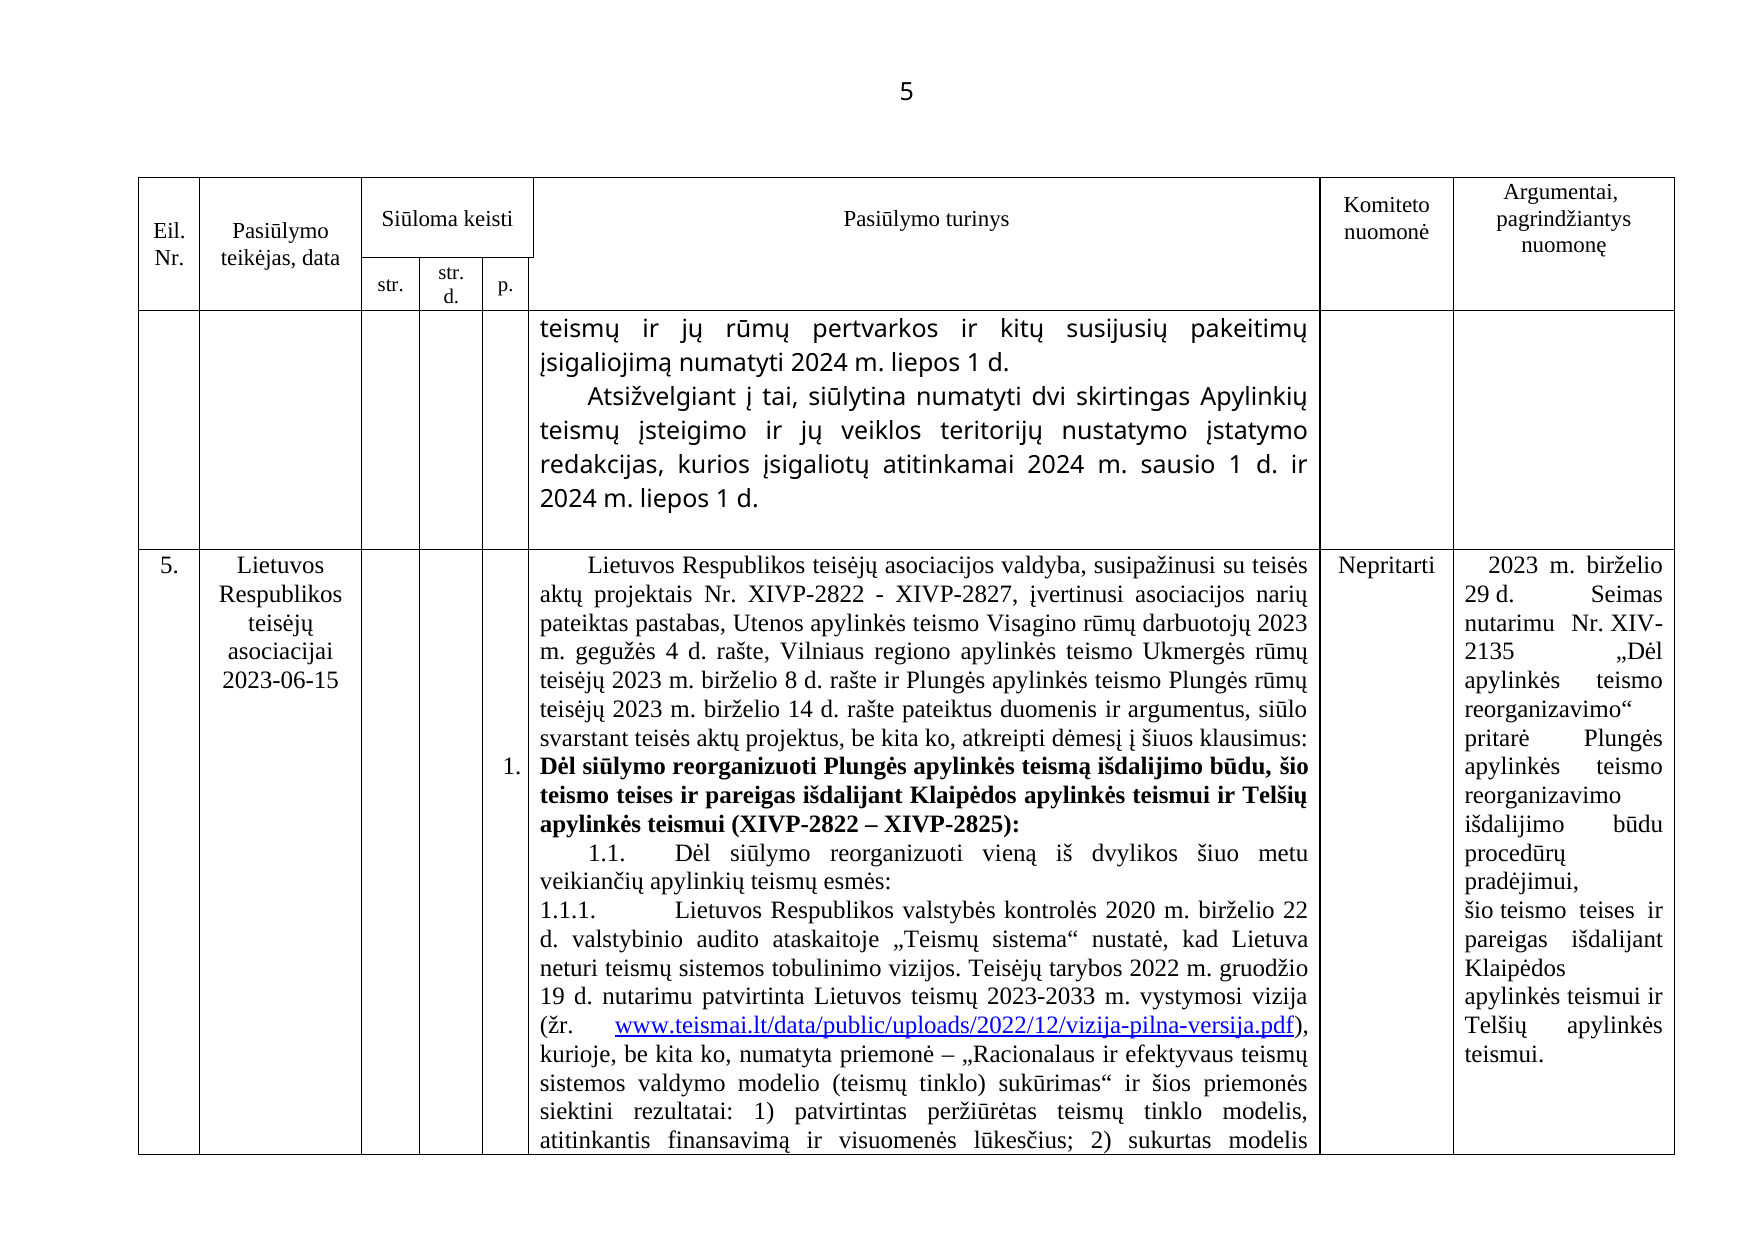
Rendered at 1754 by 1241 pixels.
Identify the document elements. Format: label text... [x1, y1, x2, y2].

table_cell [362, 550, 419, 1154]
table_header Siūloma keisti [362, 178, 533, 257]
table_cell [362, 311, 419, 549]
table_header Argumentai, pagrindžiantys nuomonę [1454, 178, 1674, 257]
table_cell [420, 550, 482, 1154]
table_cell Lietuvos Respublikos teisėjų asociacijai 2023-06-15 [200, 550, 361, 1154]
table_cell [529, 257, 1319, 309]
table_header Pasiūlymo turinys [534, 178, 1319, 257]
table_cell [1454, 311, 1674, 549]
table_cell str. d. [420, 258, 482, 309]
table_cell Lietuvos Respublikos teisėjų asociacijos valdyba, susipažinusi su teisės aktų projektais Nr. XIVP-2822 - XIVP-2827, įvertinusi asociacijos narių pateiktas pastabas, Utenos apylinkės teismo Visagino rūmų darbuotojų 2023 m. gegužės 4 d. rašte, Vilniaus regiono apylinkės teismo Ukmergės rūmų teisėjų 2023 m. birželio 8 d. rašte ir Plungės apylinkės teismo Plungės rūmų teisėjų 2023 m. birželio 14 d. rašte pateiktus duomenis ir argumentus, siūlo svarstant teisės aktų projektus, be kita ko, atkreipti dėmesį į šiuos klausimus: Dėl siūlymo reorganizuoti Plungės apylinkės teismą išdalijimo būdu, šio teismo teises ir pareigas išdalijant Klaipėdos apylinkės teismui ir Telšių apylinkės teismui (XIVP-2822 – XIVP-2825): Dėl siūlymo reorganizuoti vieną iš dvylikos šiuo metu veikiančių apylinkių teismų esmės: Lietuvos Respublikos valstybės kontrolės 2020 m. birželio 22 d. valstybinio audito ataskaitoje „Teismų sistema“ nustatė, kad Lietuva neturi teismų sistemos tobulinimo vizijos. Teisėjų tarybos 2022 m. gruodžio 19 d. nutarimu patvirtinta Lietuvos teismų 2023-2033 m. vystymosi vizija (žr. www.teismai.lt/data/public/uploads/2022/12/vizija-pilna-versija.pdf), kurioje, be kita ko, numatyta priemonė – „Racionalaus ir efektyvaus teismų sistemos valdymo modelio (teismų tinklo) sukūrimas“ ir šios priemonės siektini rezultatai: 1) patvirtintas peržiūrėtas teismų tinklo modelis, atitinkantis finansavimą ir visuomenės lūkesčius; 2) sukurtas modelis (reformos projektas), apibrėžiantis bendro teisėjų etatų skaičiaus, besispecializuojančių teisėjų skaičiaus, teismų žemėlapio ir teismų struktūrų nustatymo kriterijus; 3) modelis aprobuotas teismų sistemos viduje ir pristatytas visuomenei; <...>. Ar siūlymas reorganizuoti vieną iš dvylikos šiuo metu veikiančių apylinkių teismų yra vienetinis veiksmas, kurį įgyvendinus (kartu su kitais projektuose numatytais siūlymais) finansavimą ir visuomenės lūkesčius atitinkantis teismų tinklo modelis bus laikomas sukurtu ir teisės aktų projektų aiškinamajame rašte nurodyti apylinkių teismų optimizavimo tikslai bus laikomi visiškai pasiektais, ar tai yra tik viena iš platesnės apimties teismų tinklo modelio kūrimo dalių (stadijų)? ar vieno iš dvylikos šiuo metu veikiančių apylinkių teismų reorganizavimas yra būtina ir proporcinga (kaštų ir naudos aspektu) priemonė aiškinamajame rašte išdėstytiems teisės aktų projektų tikslams (didinti lėšų, skiriamų teismams išlaikyti, panaudojimo efektyvumą, optimizuoti, balansuoti apylinkių teismų, teismų rūmų, jų teisėjų darbo krūvį, didinti teisėjų specializacijos galimybes ir kt.) pasiekti? Ar šių tikslų neįmanoma pasiekti kitais būdais (pvz., tik panaikinant atitinkamus teismų rūmus, kurių veikla nėra efektyvi, atsisakant dalies teismų rūmų infrastruktūros ir kt.)? ar aiškinamajame rašte nurodyti galimybių optimizuoti teismus kriterijai (teismo geografinis išsidėstymas, gyventojų skaičius, bylų srautai ir darbo krūvis, teismo sudėtis ir žmogiškieji ištekliai, teismo infrastruktūra ir jos išlaikymas ir kt.) yra tinkami (pakankami) sprendžiant tiek dėl konkretaus teismo reorganizavimo, tiek dėl galutinio siektino teismų tinklo modelio sukūrimo? Pavyzdžiui, ar į kriterijų sąrašą nuturėtų būti įtraukti tokie kriterijai kaip kitų teisėsaugos institucijų (prokuratūros, policijos) teritorinis pasiskirstymas, atitinkamo miesto (rajono) gyventojų ir verslo subjektų į valstybės biudžetą sumokamų mokesčių dydis, savivaldybių gerovės indeksas, sveikos demografijos komponentas ir kt.? Dėl siūlymo reorganizuoti būtent Plungės apylinkės teismą pagrįstumo: ar siūlymas atitinka aiškinamajame rašte išdėstytus teisės aktų projektų tikslus ir galimybių optimizuoti teismus kriterijus? Pirma, Plungės apylinkės teismo veiklos teritorijoje gyvena net didesnis gyventojų skaičius nei Telšių apylinkės teismo veiklos teritorijoje. Antra, iš aiškinamojo rašto matyti, kad 2021 m. mažesnis darbo krūvis nei Plungės apylinkės teisme buvo Utenos, Alytaus, Tauragės apylinkės teismuose. Pagal šių metų duomenis (2023 m. birželio 12 d.), Plungės apylinkės teisme išnagrinėtos 216 baudžiamosios bylos, 3273 civilinės bylos, kai per tą patį laikotarpį Telšių apylinkės teisme atitinkamai 222 ir 3055 bylos. 2022 m. lapkričio mėn. duomenimis Plungės apylinkės teisme bylų srautai (skaičius), priešingai nei kituose teismuose, padidėjo net 20,5 procento. Trečia, projektais nemažai visuomenės daliai būtų apsunkinamas teismo paslaugų prieinamumas, nes, pvz., Plungės m. gyventojams atstumai tarp teismų padidėja: jeigu byla nagrinėjama Klaipėdos apygardos teisme, proceso dalyviui vykstant iš Plungės m. į Klaipėdos m. tenka įveikti 56 km atstumą, o nagrinėjant bylą Šiaulių apygardos teisme atstumas nuo Plungės m. iki Šiaulių m. būtų 98,3 km. Ketvirta, Plungės apylinkės teisme dirba 17 teisėjų, todėl apjungus Plungės apylinkės teismo veikiančių rūmų veiklos teritorijas ir bylas skirstant bendrai visiems rūmų teisėjams, nebūtų jokių kliūčių teisėjų specializacijai. Dėl siūlymo ta apimtimi, kuria Plungės apylinkės teismo teisės ir pareigos, susijusios su Plungės apylinkės teismo Plungės rūmais ir Plungės apylinkės teismo Skuodo rūmais, pereitų ne Klaipėdos, o Telšių apylinkės teismui: ar nurodytas siūlymas atitinka teismo paslaugų prieinamumo tikslą, nes, pvz., Plungės m. gyventojams atstumai tarp teismų padidėja: jeigu byla nagrinėjama Klaipėdos apygardos teisme, proceso dalyviui vykstant iš Plungės m. į Klaipėdos m. tenka įveikti 56 km atstumą, o nagrinėjant bylą Šiaulių apygardos teisme atstumas nuo Plungės m. iki Šiaulių m. būtų 98,3 km. ar nurodytas siūlymas nesukels sunkumų dėl darbo organizavimo, atsižvelgiant į tai, kad teismų ir prokuratūros, policijos bei probacijos tarnybų veiklos teritorijos nebesutaptų? <...> [529, 550, 1319, 1154]
table_header Eil. Nr. [139, 178, 199, 309]
table_cell teismų ir jų rūmų pertvarkos ir kitų susijusių pakeitimų įsigaliojimą numatyti 2024 m. liepos 1 d. Atsižvelgiant į tai, siūlytina numatyti dvi skirtingas Apylinkių teismų įsteigimo ir jų veiklos teritorijų nustatymo įstatymo redakcijas, kurios įsigaliotų atitinkamai 2024 m. sausio 1 d. ir 2024 m. liepos 1 d. [529, 311, 1319, 549]
table_cell Nepritarti [1321, 550, 1453, 1154]
table_cell [1321, 257, 1453, 309]
table_cell [1321, 311, 1453, 549]
table_cell 2023 m. birželio 29 d. Seimas nutarimu Nr. XIV-2135 „Dėl apylinkės teismo reorganizavimo“ pritarė Plungės apylinkės teismo reorganizavimo išdalijimo būdu procedūrų pradėjimui, šio teismo teises ir pareigas išdalijant Klaipėdos apylinkės teismui ir Telšių apylinkės teismui. [1454, 550, 1674, 1154]
table_cell [139, 311, 199, 549]
table_cell [1454, 257, 1674, 309]
table_header Pasiūlymo teikėjas, data [200, 178, 361, 309]
table_cell str. [362, 258, 419, 309]
table_cell [200, 311, 361, 549]
table_cell [483, 311, 528, 549]
table_cell [483, 550, 528, 1154]
table_cell p. [483, 258, 528, 309]
table_header Komiteto nuomonė [1321, 178, 1453, 257]
table_cell 5. [139, 550, 199, 1154]
table_cell [420, 311, 482, 549]
